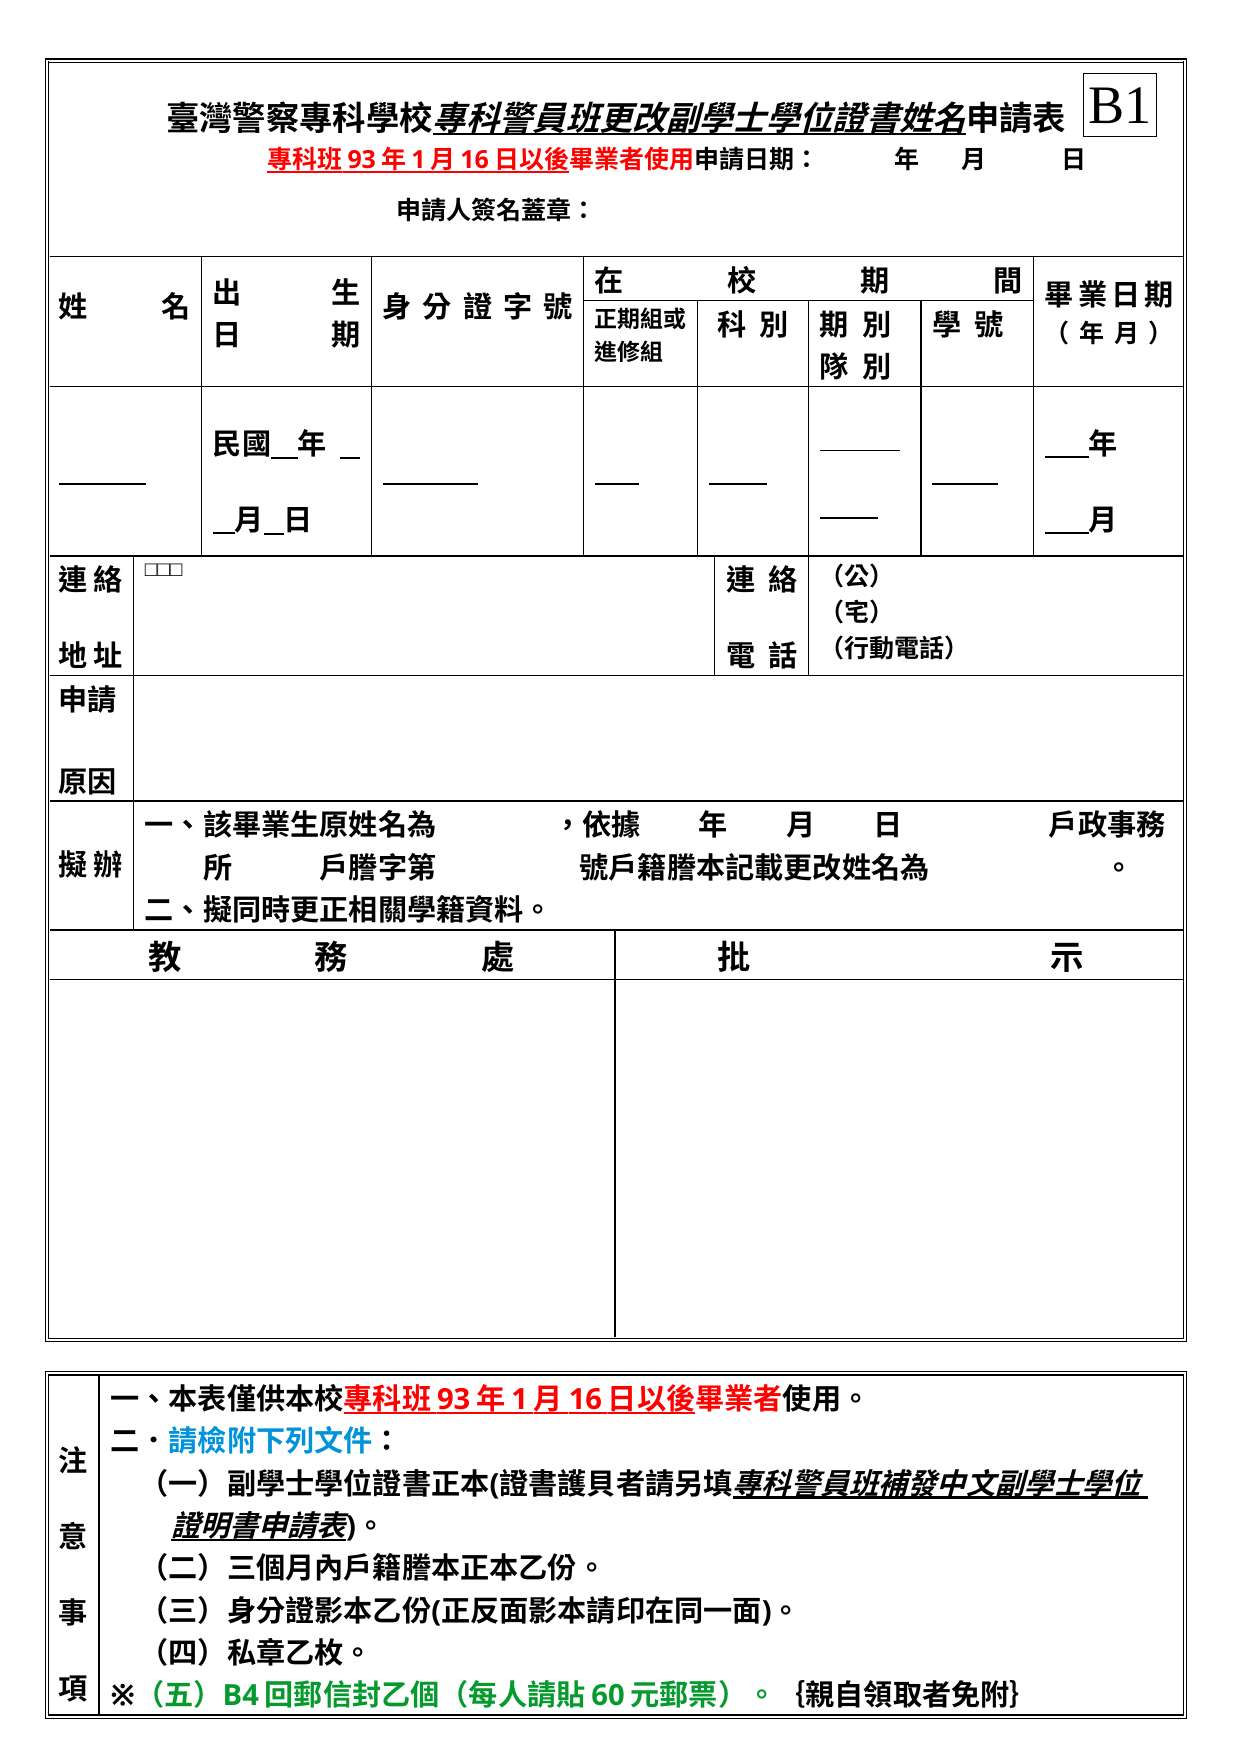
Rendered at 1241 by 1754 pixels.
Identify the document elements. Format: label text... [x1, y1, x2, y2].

table_cell 教 務 處 [49, 930, 614, 979]
table_cell 正期組或進修組 [584, 301, 697, 386]
table_cell 年 月 [1034, 387, 1183, 555]
table_cell [922, 387, 1033, 555]
table_cell 出生 日期 [202, 257, 371, 386]
table_cell 連絡 地址 [49, 556, 133, 674]
table_cell 姓名 [49, 257, 201, 386]
table_cell 科 別 [698, 301, 808, 386]
table_header 注 意 事 項 [49, 1376, 98, 1714]
table_cell [49, 980, 614, 1337]
table_cell 畢業日期 （年月） [1034, 257, 1183, 386]
table_cell [584, 387, 697, 555]
table_cell 連絡 電話 [715, 557, 808, 674]
table_header 一、本表僅供本校專科班93年1月16日以後畢業者使用。 二．請檢附下列文件： （一）副學士學位證書正本(證書護貝者請另填專科警員班補發中文副學士學位 證明書申請表)。 （二）三個月內戶籍謄本正本乙份。 （三）身分證影本乙份(正反面影本請印在同一面)。 （四）私章乙枚。 ※（五）B4回郵信封乙個（每人請貼60元郵票）。｛親自領取者免附｝ [100, 1376, 1183, 1714]
table_cell 申請 原因 [49, 676, 133, 800]
table_cell [809, 387, 920, 555]
table_cell [616, 980, 1183, 1337]
table_cell 身分證字號 [372, 257, 583, 386]
table_cell （公） （宅） （行動電話） [809, 557, 1183, 674]
table_cell [698, 387, 808, 555]
table_cell 民國 年 月 日 [202, 387, 371, 555]
table_cell 批 示 [616, 931, 1183, 979]
table_cell 學 號 [922, 301, 1033, 386]
table_header 臺灣警察專科學校專科警員班更改副學士學位證書姓名申請表 專科班93年1月16日以後畢業者使用申請日期： 年 月 日 申請人簽名蓋章： [49, 63, 1183, 256]
table_cell 在校期間 [584, 257, 1033, 299]
table_cell □□□ [134, 557, 714, 674]
table_cell 擬辦 [49, 801, 133, 929]
table_cell 期 別 隊 別 [809, 301, 920, 386]
table_cell [49, 387, 201, 555]
table_cell 一、該畢業生原姓名為 ，依據 年 月 日 戶政事務所 戶謄字第 號戶籍謄本記載更改姓名為 。 二、擬同時更正相關學籍資料。 [134, 802, 1183, 929]
table_cell [134, 676, 1183, 800]
table_cell [372, 387, 583, 555]
